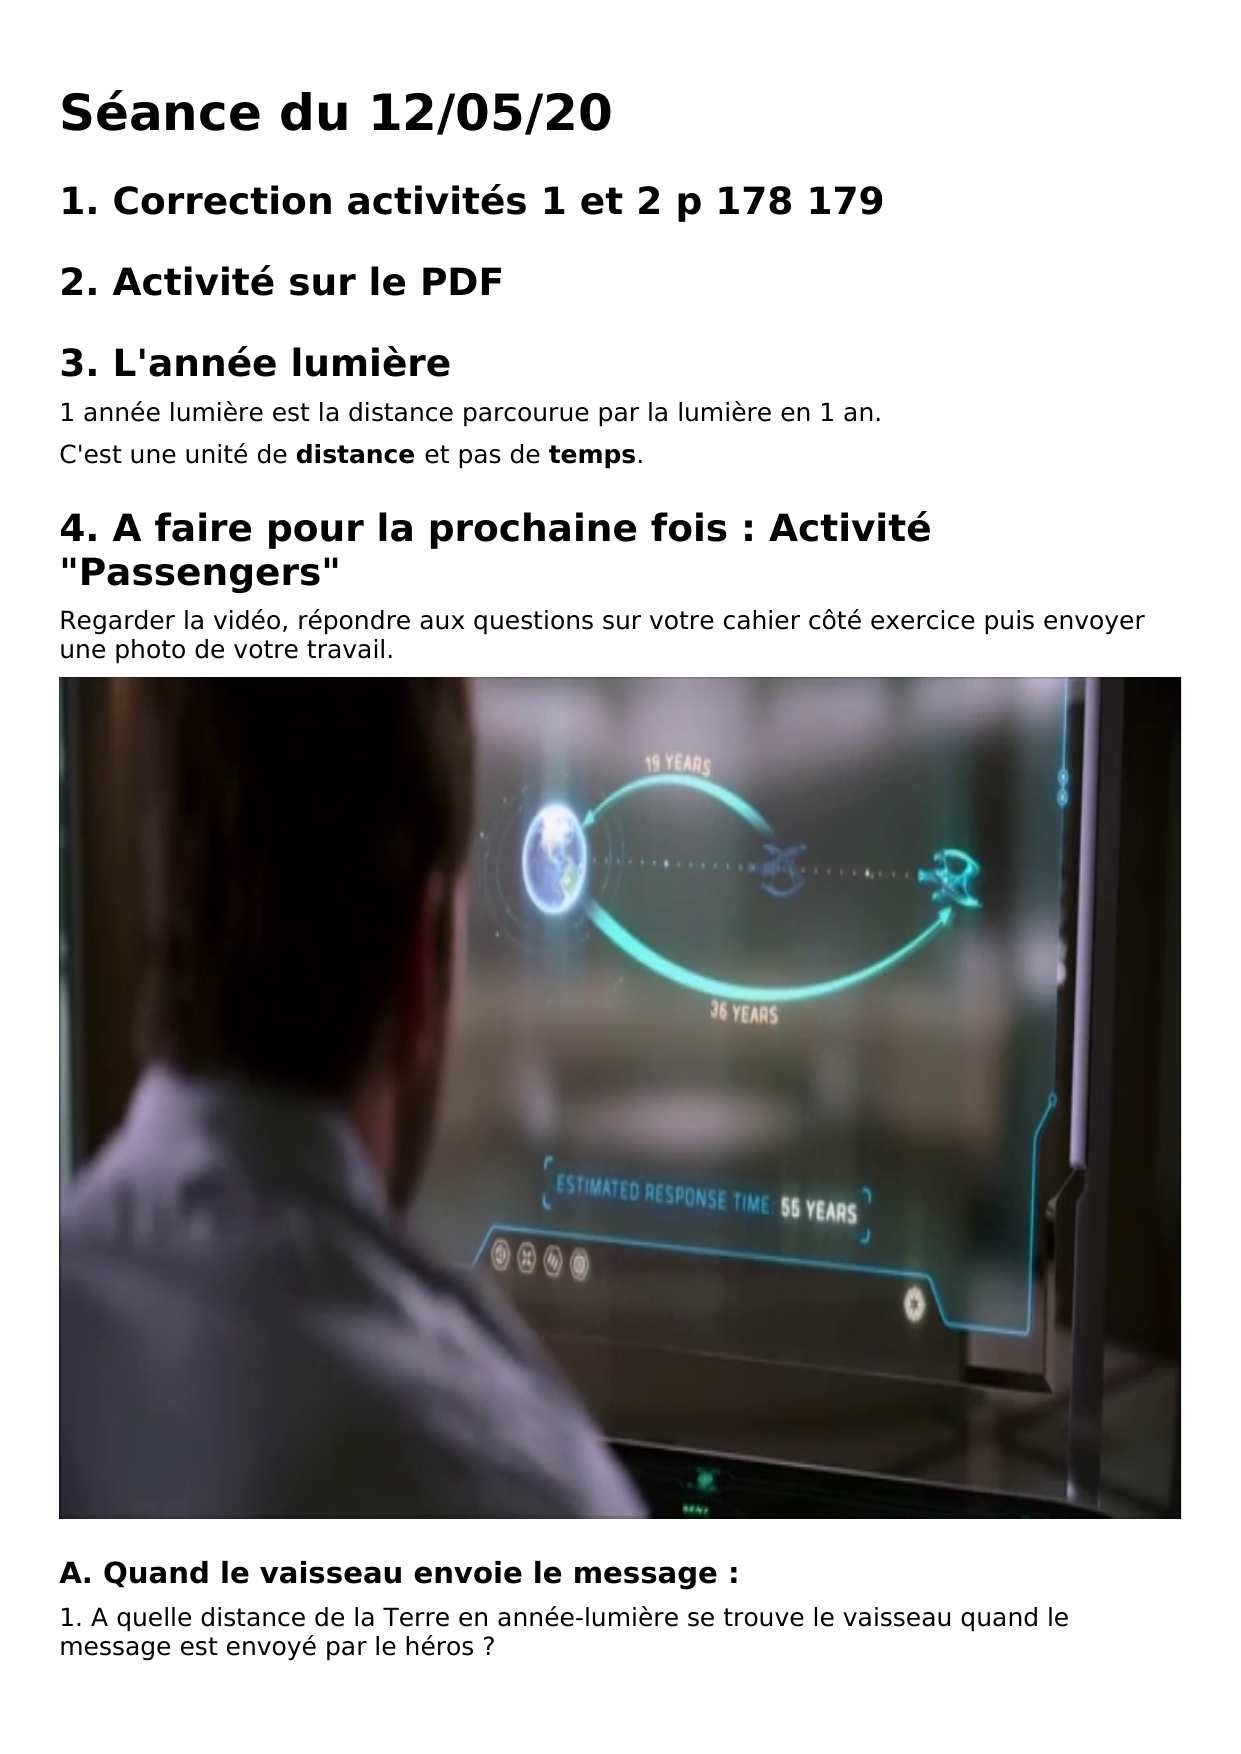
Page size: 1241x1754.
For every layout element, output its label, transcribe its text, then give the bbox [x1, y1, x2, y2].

subtitle 4. A faire pour la prochaine fois : Activité "Passengers" [59, 507, 1181, 594]
picture [59, 677, 1182, 1519]
text 1 année lumière est la distance parcourue par la lumière en 1 an. [59, 398, 1181, 427]
subtitle Séance du 12/05/20 [59, 84, 1181, 142]
subtitle 3. L'année lumière [59, 342, 1181, 386]
subtitle A. Quand le vaisseau envoie le message : [59, 1556, 1181, 1590]
text 1. A quelle distance de la Terre en année-lumière se trouve le vaisseau quand le message est envoyé par le héros ? [59, 1603, 1181, 1661]
text Regarder la vidéo, répondre aux questions sur votre cahier côté exercice puis envoyer une photo de votre travail. [59, 606, 1181, 665]
text C'est une unité de distance et pas de temps. [59, 440, 1181, 469]
subtitle 1. Correction activités 1 et 2 p 178 179 [59, 180, 1181, 223]
subtitle 2. Activité sur le PDF [59, 261, 1181, 304]
